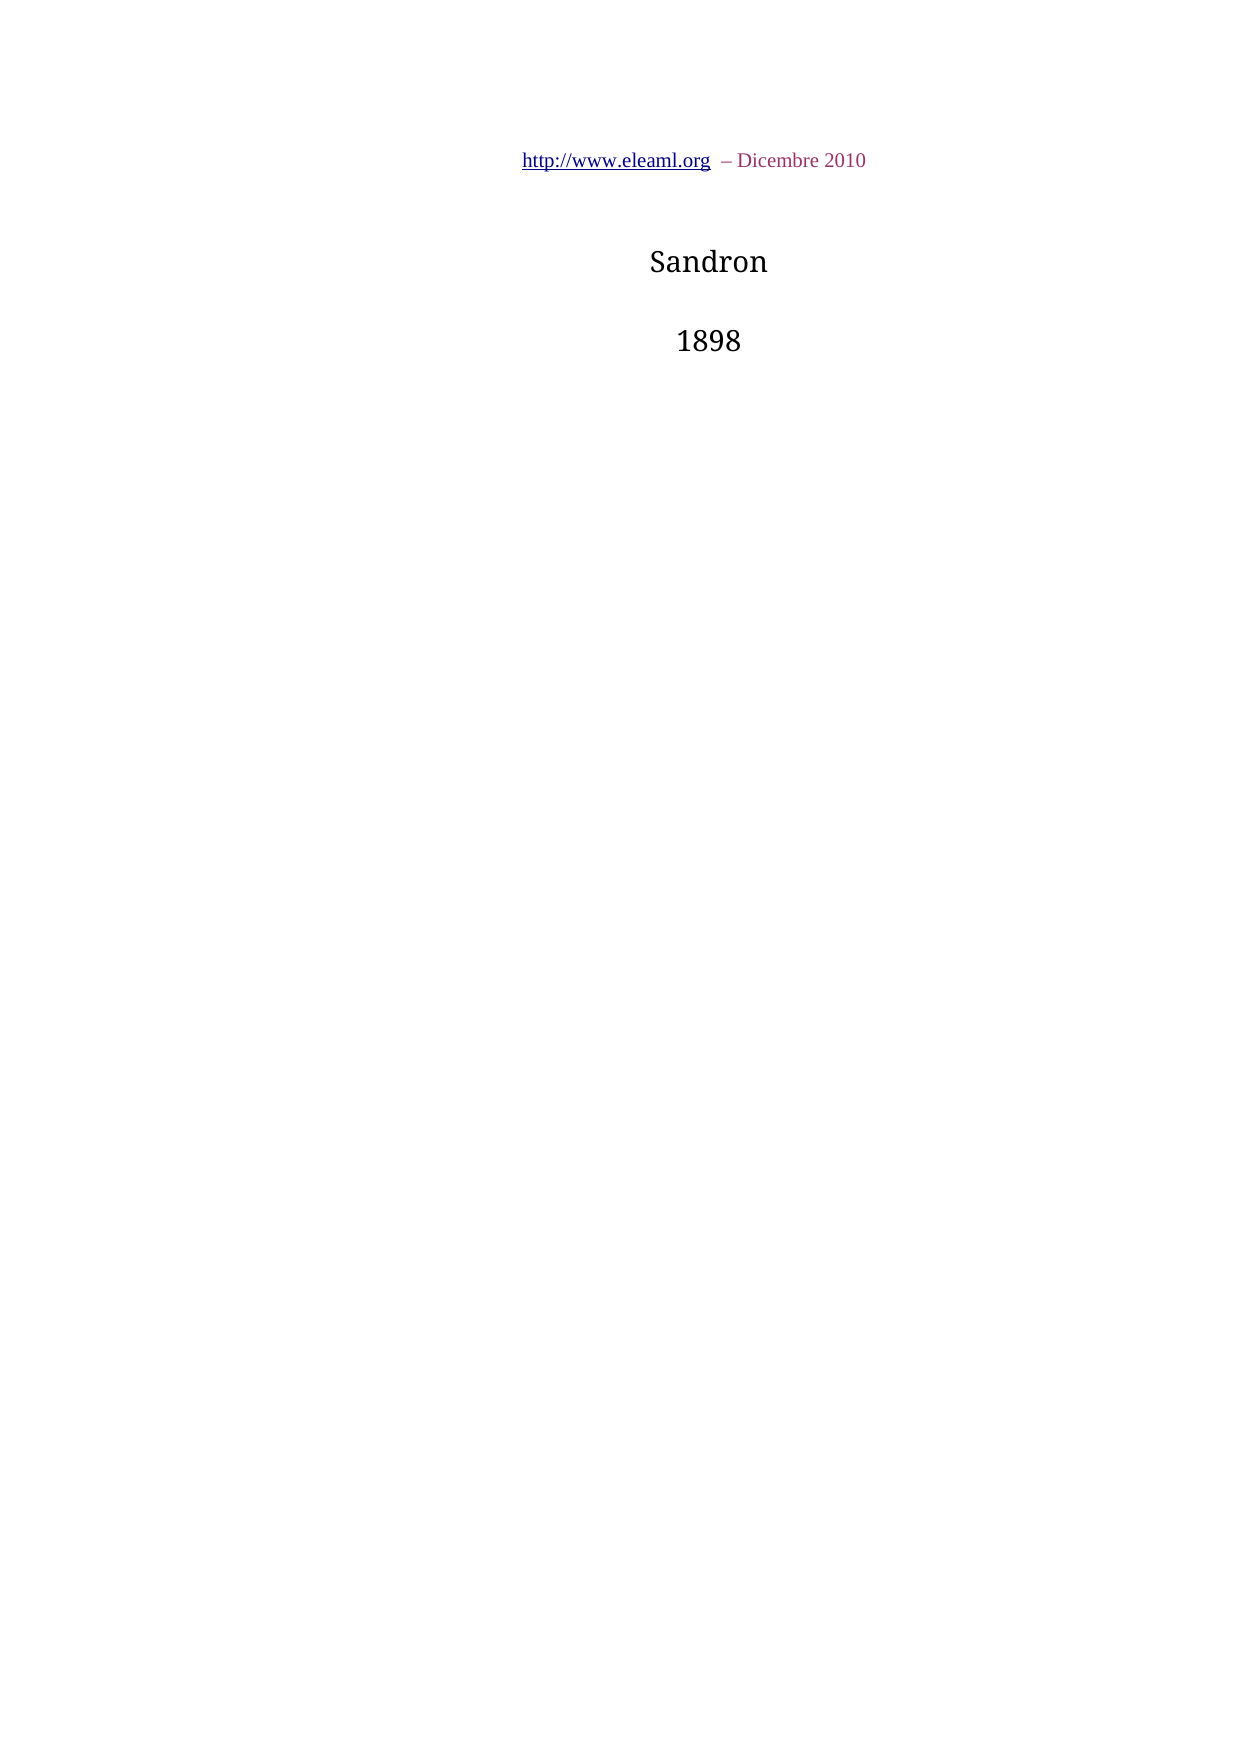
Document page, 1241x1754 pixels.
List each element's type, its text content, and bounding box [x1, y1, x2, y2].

text Sandron [295, 241, 1092, 281]
text 1898 [295, 320, 1092, 360]
